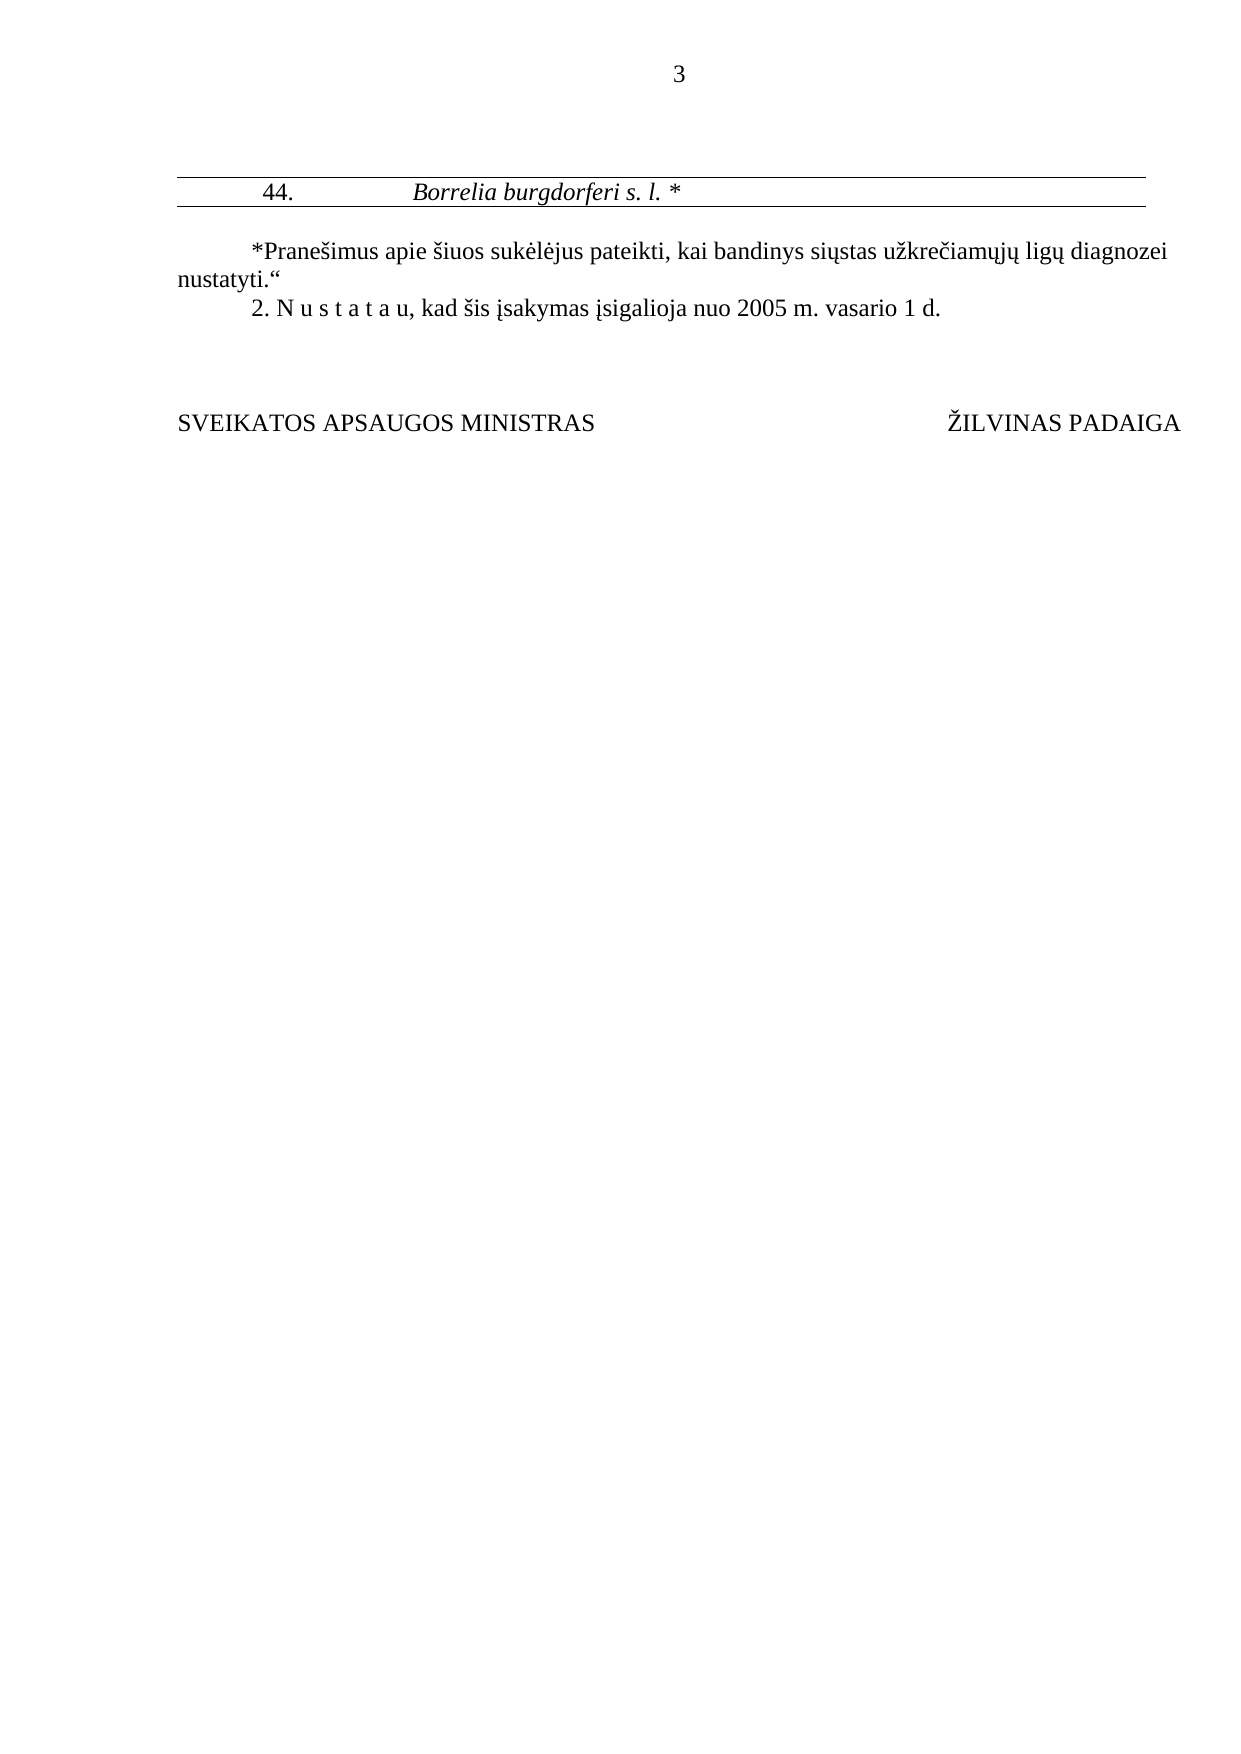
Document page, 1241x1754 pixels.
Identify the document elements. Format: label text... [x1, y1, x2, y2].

text SVEIKATOS APSAUGOS MINISTRAS ŽILVINAS PADAIGA [177, 408, 1181, 437]
text *Pranešimus apie šiuos sukėlėjus pateikti, kai bandinys siųstas užkrečiamųjų ligų diagnozei nustatyti.“ [177, 236, 1181, 293]
table_cell 44. [177, 178, 401, 206]
table_cell Borrelia burgdorferi s. l. * [401, 178, 1146, 206]
text 2. Nustatau, kad šis įsakymas įsigalioja nuo 2005 m. vasario 1 d. [177, 293, 1181, 322]
